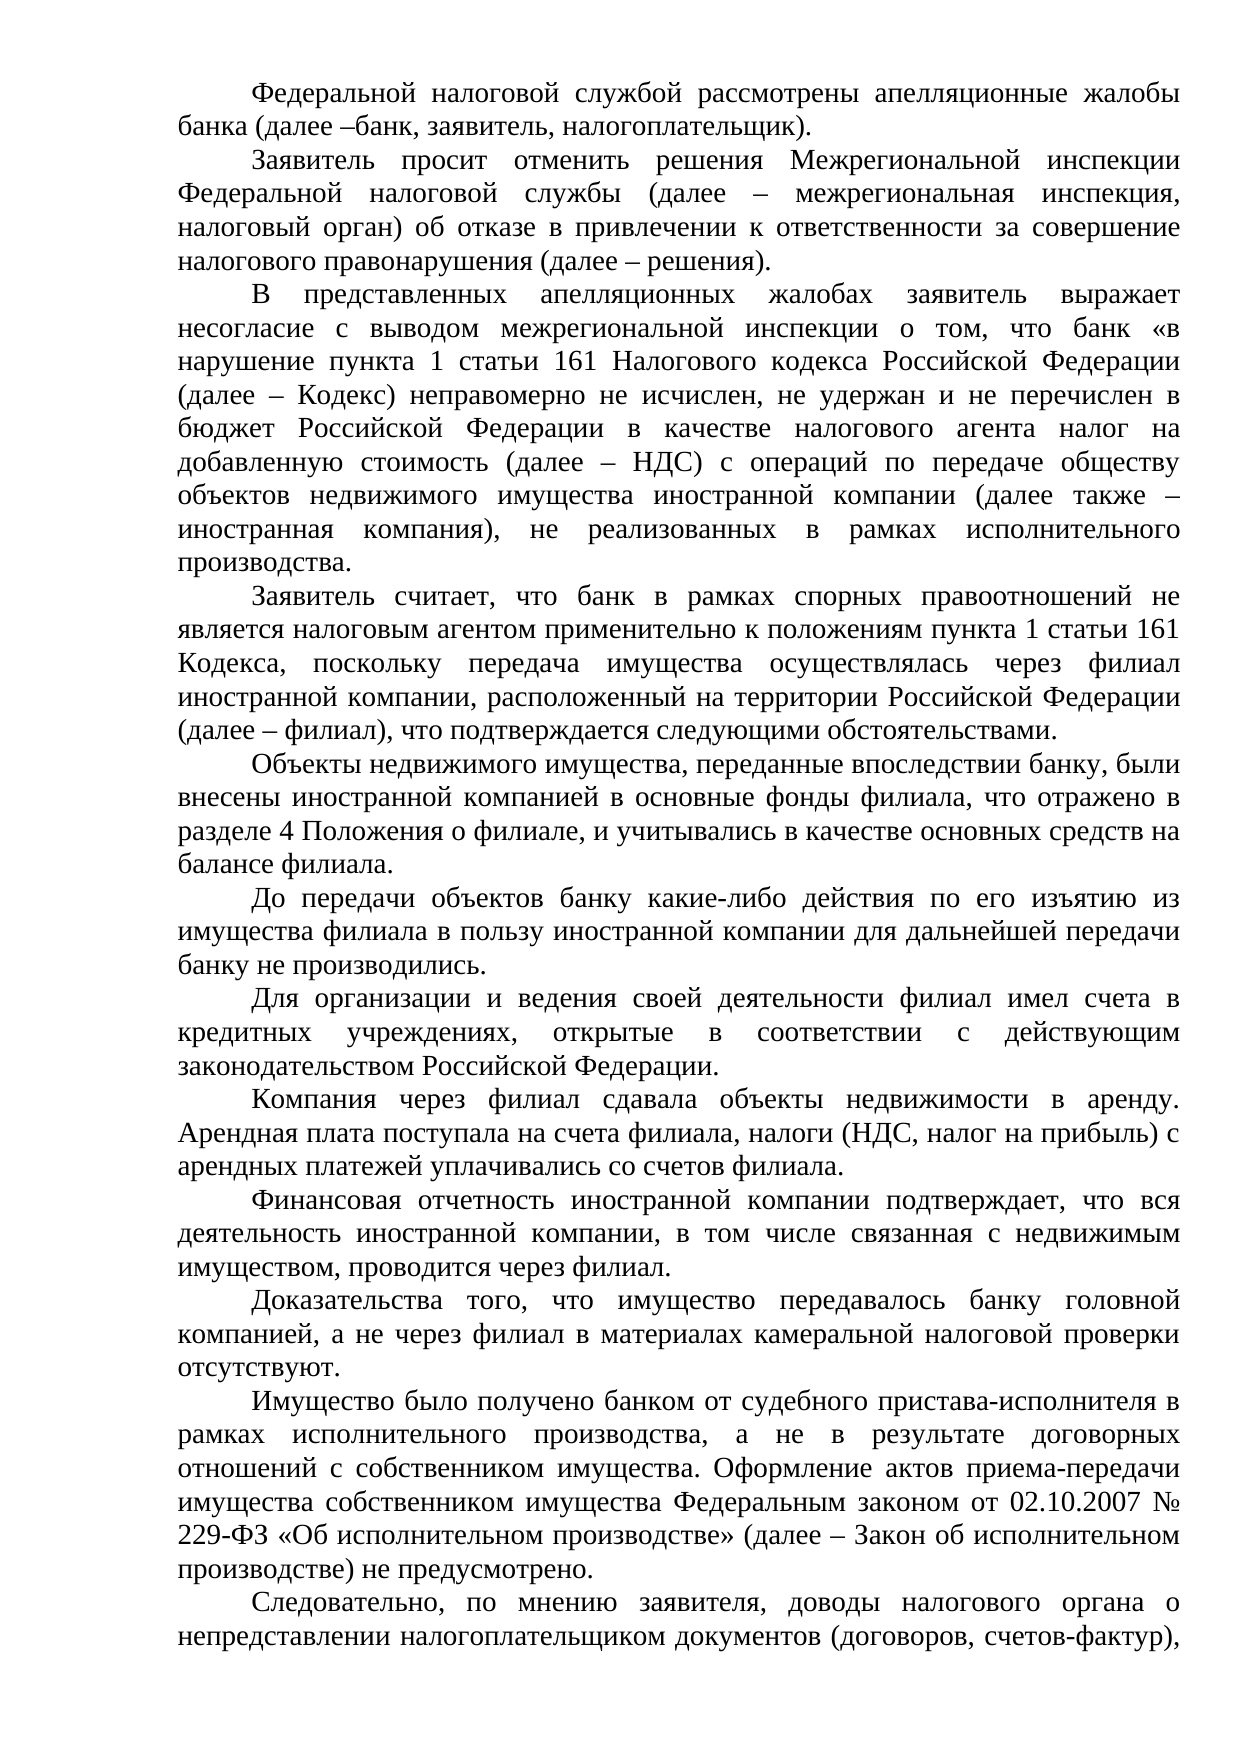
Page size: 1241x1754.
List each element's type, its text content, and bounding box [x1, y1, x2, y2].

text Имущество было получено банком от судебного пристава-исполнителя в рамках исполнительного производства, а не в результате договорных отношений с собственником имущества. Оформление актов приема-передачи имущества собственником имущества Федеральным законом от 02.10.2007 № 229-ФЗ «Об исполнительном производстве» (далее – Закон об исполнительном производстве) не предусмотрено. [177, 1383, 1181, 1584]
text Доказательства того, что имущество передавалось банку головной компанией, а не через филиал в материалах камеральной налоговой проверки отсутствуют. [177, 1282, 1181, 1383]
text Для организации и ведения своей деятельности филиал имел счета в кредитных учреждениях, открытые в соответствии с действующим законодательством Российской Федерации. [177, 981, 1181, 1081]
text До передачи объектов банку какие-либо действия по его изъятию из имущества филиала в пользу иностранной компании для дальнейшей передачи банку не производились. [177, 880, 1181, 981]
text Компания через филиал сдавала объекты недвижимости в аренду. Арендная плата поступала на счета филиала, налоги (НДС, налог на прибыль) с арендных платежей уплачивались со счетов филиала. [177, 1081, 1181, 1182]
text В представленных апелляционных жалобах заявитель выражает несогласие с выводом межрегиональной инспекции о том, что банк «в нарушение пункта 1 статьи 161 Налогового кодекса Российской Федерации (далее – Кодекс) неправомерно не исчислен, не удержан и не перечислен в бюджет Российской Федерации в качестве налогового агента налог на добавленную стоимость (далее – НДС) с операций по передаче обществу объектов недвижимого имущества иностранной компании (далее также – иностранная компания), не реализованных в рамках исполнительного производства. [177, 276, 1181, 578]
text Следовательно, по мнению заявителя, доводы налогового органа о непредставлении налогоплательщиком документов (договоров, счетов-фактур), [177, 1584, 1181, 1651]
text Федеральной налоговой службой рассмотрены апелляционные жалобы банка (далее –банк, заявитель, налогоплательщик). [177, 75, 1181, 142]
text Заявитель считает, что банк в рамках спорных правоотношений не является налоговым агентом применительно к положениям пункта 1 статьи 161 Кодекса, поскольку передача имущества осуществлялась через филиал иностранной компании, расположенный на территории Российской Федерации (далее – филиал), что подтверждается следующими обстоятельствами. [177, 578, 1181, 746]
text Объекты недвижимого имущества, переданные впоследствии банку, были внесены иностранной компанией в основные фонды филиала, что отражено в разделе 4 Положения о филиале, и учитывались в качестве основных средств на балансе филиала. [177, 746, 1181, 880]
text Финансовая отчетность иностранной компании подтверждает, что вся деятельность иностранной компании, в том числе связанная с недвижимым имуществом, проводится через филиал. [177, 1182, 1181, 1282]
text Заявитель просит отменить решения Межрегиональной инспекции Федеральной налоговой службы (далее – межрегиональная инспекция, налоговый орган) об отказе в привлечении к ответственности за совершение налогового правонарушения (далее – решения). [177, 142, 1181, 276]
